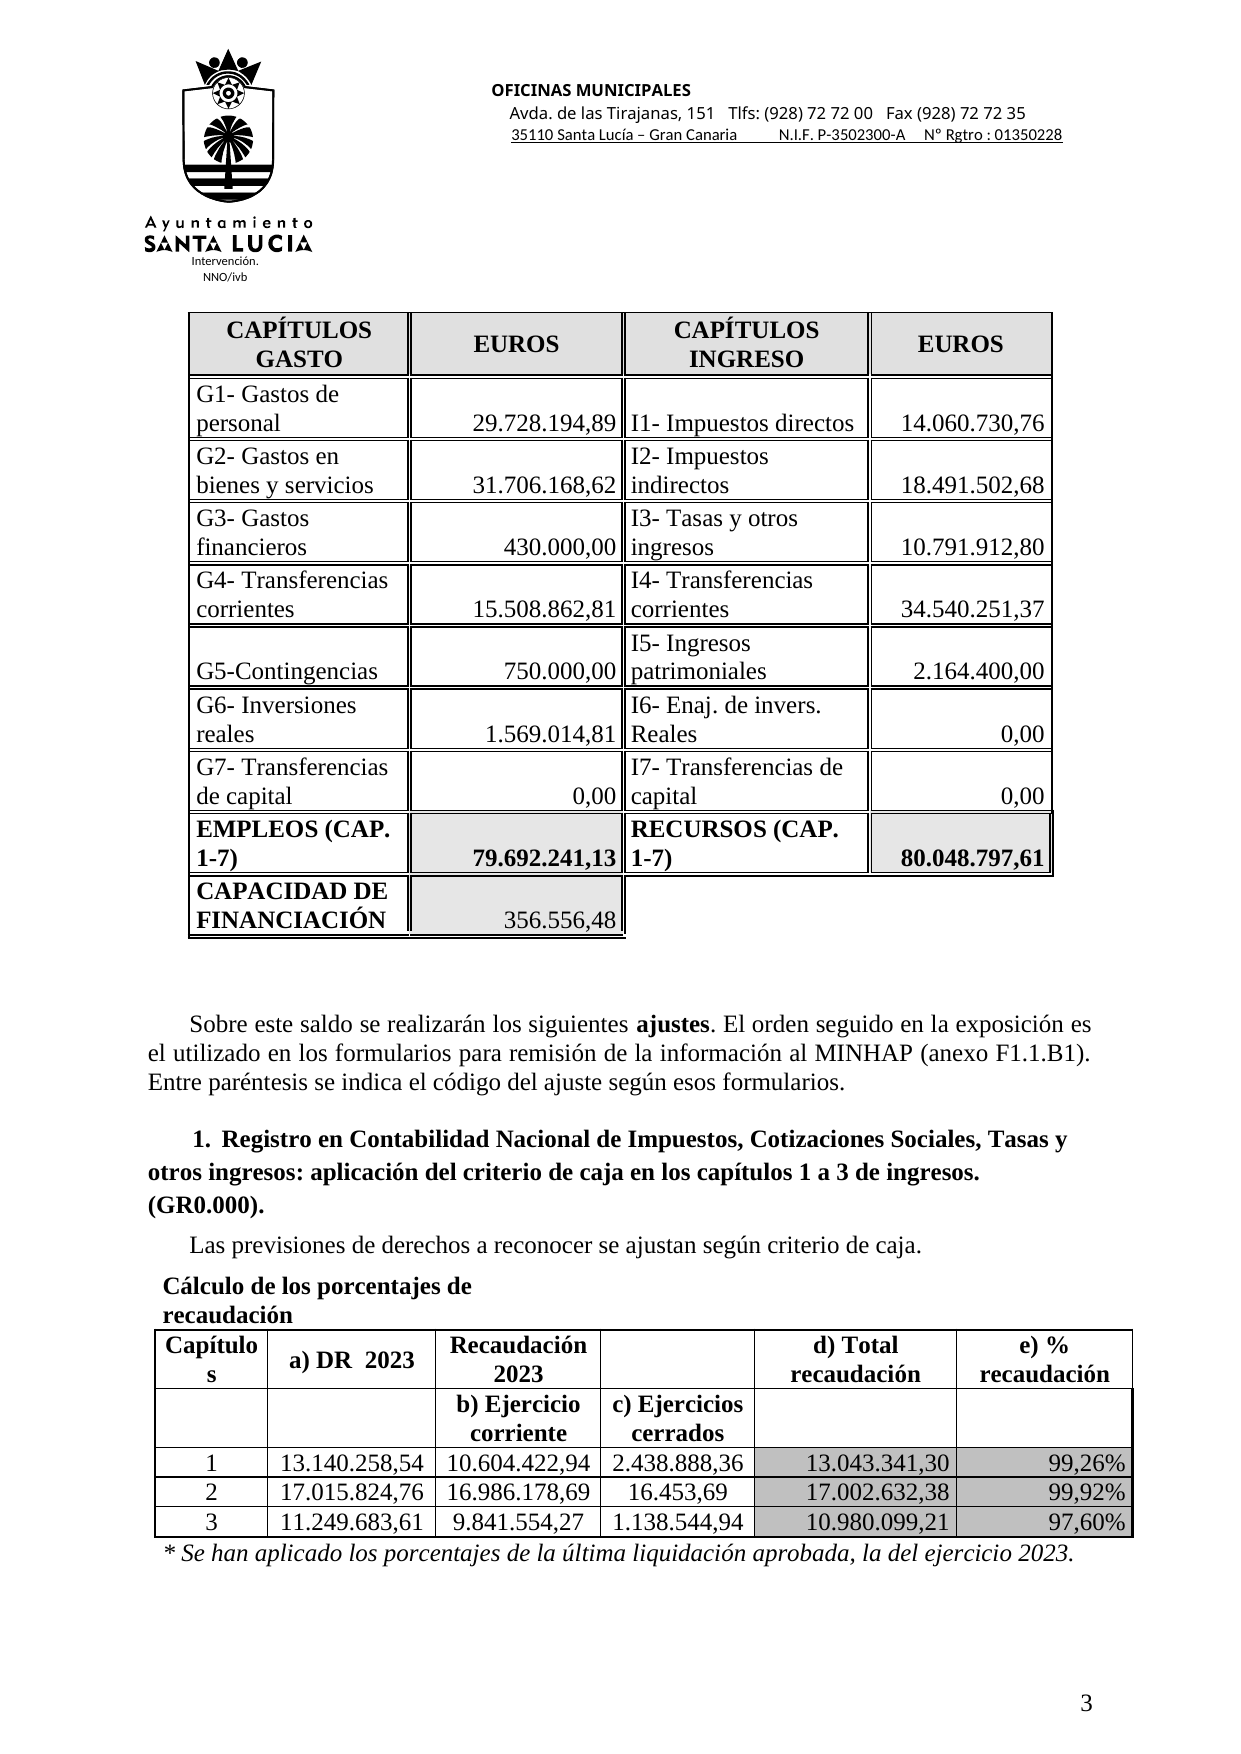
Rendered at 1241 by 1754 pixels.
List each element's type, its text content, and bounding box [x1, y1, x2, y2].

table_cell 15.508.862,81 [412, 566, 621, 623]
table_cell d) Total recaudación [755, 1331, 956, 1388]
table_cell * Se han aplicado los porcentajes de la última liquidación aprobada, la del ejercicio 2023. [155, 1538, 1132, 1567]
table_header Cálculo de los porcentajes de recaudación [155, 1271, 601, 1328]
table_header CAPÍTULOS INGRESO [626, 313, 867, 374]
table_cell 10.980.099,21 [755, 1507, 956, 1536]
table_cell I1- Impuestos directos [626, 379, 867, 436]
table_cell 18.491.502,68 [872, 441, 1051, 499]
table_cell G4- Transferencias corrientes [190, 566, 407, 623]
table_cell [156, 1389, 267, 1447]
table_cell G1- Gastos de personal [190, 379, 407, 436]
table_cell EMPLEOS (CAP. 1-7) [190, 814, 407, 872]
table_cell 2.438.888,36 [601, 1448, 754, 1476]
table_cell 750.000,00 [412, 628, 621, 685]
table_cell G5-Contingencias [190, 628, 407, 685]
table_cell [268, 1389, 435, 1447]
table_cell c) Ejercicios cerrados [601, 1389, 754, 1447]
table_cell G2- Gastos en bienes y servicios [190, 441, 407, 499]
table_header [956, 1271, 1132, 1328]
text Las previsiones de derechos a reconocer se ajustan según criterio de caja. [148, 1230, 1092, 1258]
table_cell 80.048.797,61 [872, 814, 1049, 872]
table_header EUROS [872, 313, 1051, 374]
table_cell I4- Transferencias corrientes [626, 566, 867, 623]
table_header CAPÍTULOS GASTO [190, 313, 407, 374]
table_cell I3- Tasas y otros ingresos [626, 503, 867, 561]
table_cell I5- Ingresos patrimoniales [626, 628, 867, 685]
table_cell [626, 877, 870, 934]
table_cell [755, 1389, 956, 1447]
table_header [755, 1271, 956, 1328]
table_cell 99,92% [957, 1478, 1131, 1506]
table_cell 0,00 [872, 752, 1051, 809]
table_cell 2.164.400,00 [872, 628, 1051, 685]
table_cell 10.604.422,94 [436, 1448, 600, 1476]
table_cell e) % recaudación [957, 1331, 1132, 1388]
table_cell 17.002.632,38 [755, 1478, 956, 1506]
table_cell G3- Gastos financieros [190, 503, 407, 561]
table_cell Recaudación 2023 [436, 1331, 600, 1388]
table_cell 17.015.824,76 [268, 1478, 435, 1506]
table_cell 16.986.178,69 [436, 1478, 600, 1506]
table_cell 13.043.341,30 [755, 1448, 956, 1476]
table_cell 29.728.194,89 [412, 379, 621, 436]
table_header EUROS [412, 313, 621, 374]
table_cell 1.138.544,94 [601, 1507, 754, 1536]
table_cell a) DR 2023 [268, 1331, 435, 1388]
table_cell 16.453,69 [601, 1478, 754, 1506]
table_cell RECURSOS (CAP. 1-7) [626, 814, 867, 872]
table_cell 79.692.241,13 [412, 814, 621, 872]
table_cell I2- Impuestos indirectos [626, 441, 867, 499]
table_cell 9.841.554,27 [436, 1507, 600, 1536]
table_cell 13.140.258,54 [268, 1448, 435, 1476]
table_header [601, 1271, 754, 1328]
text Sobre este saldo se realizarán los siguientes ajustes. El orden seguido en la exposición es el utilizado en los formularios para remisión de la información al MINHAP (anexo F1.1.B1). Entre paréntesis se indica el código del ajuste según esos formularios. [148, 1009, 1092, 1095]
table_cell I7- Transferencias de capital [626, 752, 867, 809]
table_cell [870, 877, 1052, 934]
table_cell b) Ejercicio corriente [436, 1389, 600, 1447]
table_cell 97,60% [957, 1507, 1131, 1536]
table_cell 430.000,00 [412, 503, 621, 561]
table_cell 31.706.168,62 [412, 441, 621, 499]
table_cell I6- Enaj. de invers. Reales [626, 690, 867, 747]
table_cell [601, 1331, 754, 1388]
table_cell 10.791.912,80 [872, 503, 1051, 561]
table_cell [957, 1389, 1131, 1447]
table_cell G6- Inversiones reales [190, 690, 407, 747]
table_cell 14.060.730,76 [872, 379, 1051, 436]
subtitle Registro en Contabilidad Nacional de Impuestos, Cotizaciones Sociales, Tasas y otros ingresos: aplicación del criterio de caja en los capítulos 1 a 3 de ingresos. (GR0.000). [148, 1124, 1092, 1219]
table_cell G7- Transferencias de capital [190, 752, 407, 809]
table_cell 3 [156, 1507, 267, 1536]
table_cell 1.569.014,81 [412, 690, 621, 747]
table_cell CAPACIDAD DE FINANCIACIÓN [190, 877, 409, 934]
table_cell 11.249.683,61 [268, 1507, 435, 1536]
table_cell Capítulos [156, 1331, 267, 1388]
table_cell 2 [156, 1478, 267, 1506]
table_cell 34.540.251,37 [872, 566, 1051, 623]
table_cell 99,26% [957, 1448, 1131, 1476]
table_cell 1 [156, 1448, 267, 1476]
table_cell 356.556,48 [409, 872, 623, 934]
table_cell 0,00 [872, 690, 1051, 747]
table_cell 0,00 [412, 752, 621, 809]
